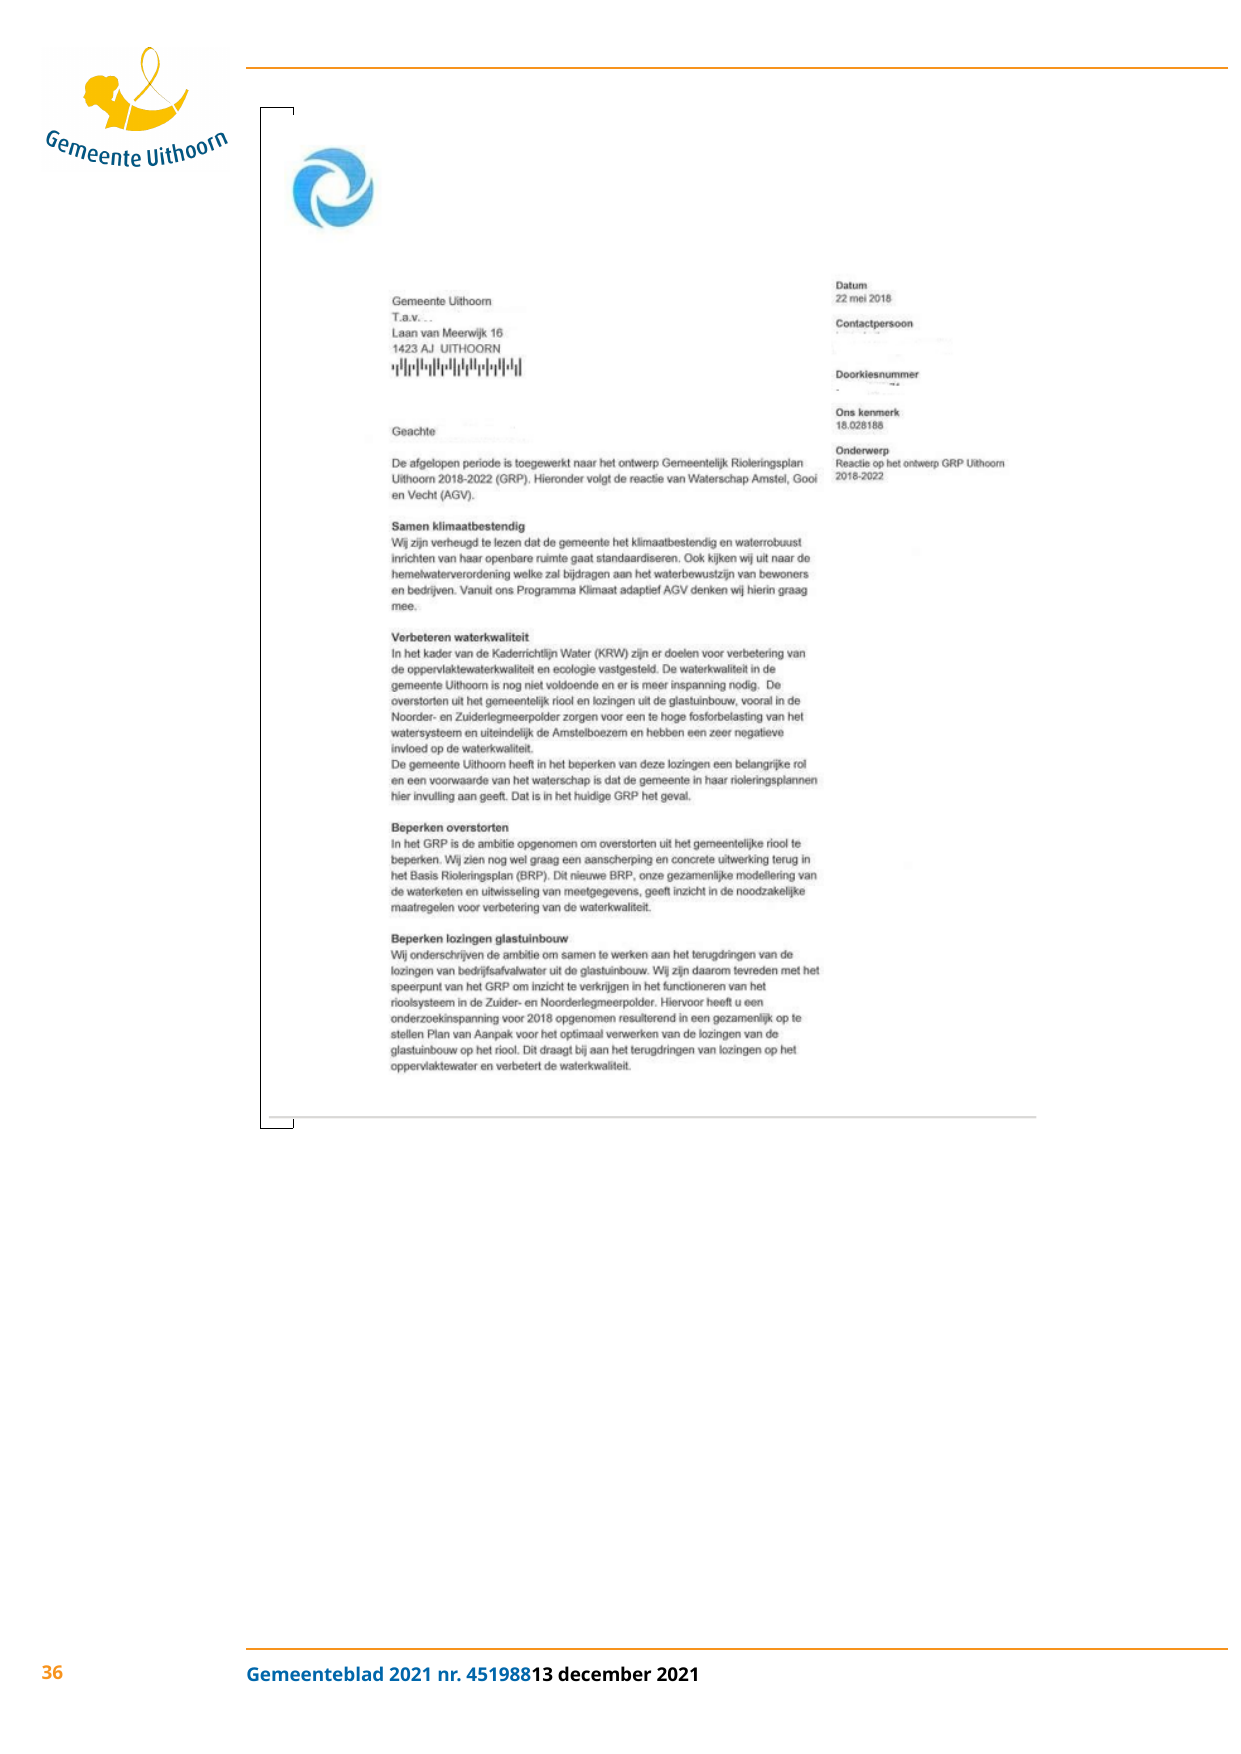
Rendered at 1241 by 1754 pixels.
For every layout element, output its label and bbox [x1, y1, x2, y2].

picture [41, 47, 231, 172]
picture [268, 115, 1037, 1119]
